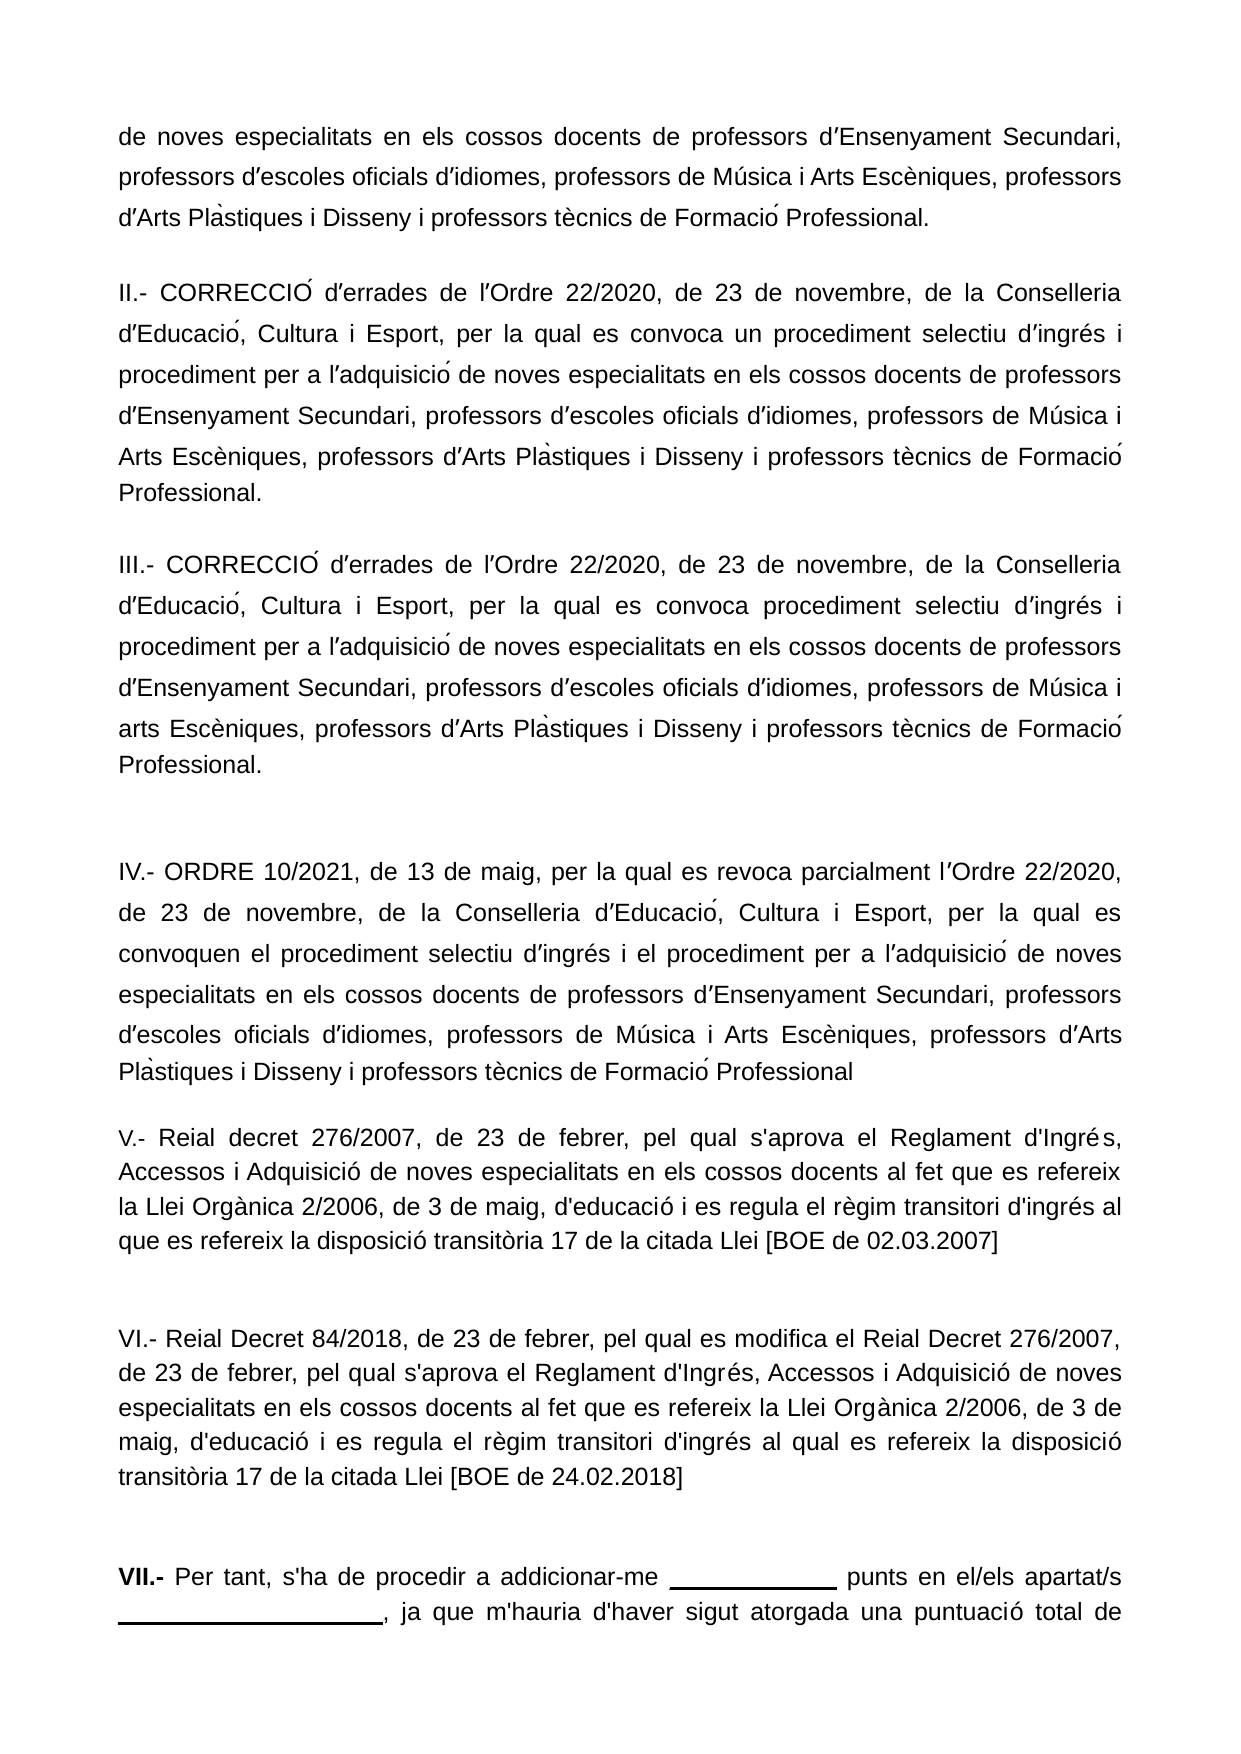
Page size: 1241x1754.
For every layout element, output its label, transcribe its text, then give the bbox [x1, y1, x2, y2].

text VI.- Reial Decret 84/2018, de 23 de febrer, pel qual es modifica el Reial Decret 276/2007, de 23 de febrer, pel qual s'aprova el Reglament d'Ingrés, Accessos i Adquisició de noves especialitats en els cossos docents al fet que es refereix la Llei Orgànica 2/2006, de 3 de maig, d'educació i es regula el règim transitori d'ingrés al qual es refereix la disposició transitòria 17 de la citada Llei [BOE de 24.02.2018] [118, 1324, 1122, 1491]
text V.- Reial decret 276/2007, de 23 de febrer, pel qual s'aprova el Reglament d'Ingrés, Accessos i Adquisició de noves especialitats en els cossos docents al fet que es refereix la Llei Orgànica 2/2006, de 3 de maig, d'educació i es regula el règim transitori d'ingrés al que es refereix la disposició transitòria 17 de la citada Llei [BOE de 02.03.2007] [118, 1123, 1122, 1255]
text VII.- Per tant, s'ha de procedir a addicionar-me ____________ punts en el/els apartat/s ___________________, ja que m'hauria d'haver sigut atorgada una puntuació total de [118, 1562, 1122, 1626]
text II.- CORRECCIÓ d’errades de l’Ordre 22/2020, de 23 de novembre, de la Conselleria d’Educació, Cultura i Esport, per la qual es convoca un procediment selectiu d’ingrés i procediment per a l’adquisició de noves especialitats en els cossos docents de professors d’Ensenyament Secundari, professors d’escoles oficials d’idiomes, professors de Música i Arts Escèniques, professors d’Arts Plàstiques i Disseny i professors tècnics de Formació Professional. [118, 275, 1122, 507]
text IV.- ORDRE 10/2021, de 13 de maig, per la qual es revoca parcialment l’Ordre 22/2020, de 23 de novembre, de la Conselleria d’Educació, Cultura i Esport, per la qual es convoquen el procediment selectiu d’ingrés i el procediment per a l’adquisició de noves especialitats en els cossos docents de professors d’Ensenyament Secundari, professors d’escoles oficials d’idiomes, professors de Música i Arts Escèniques, professors d’Arts Plàstiques i Disseny i professors tècnics de Formació Professional [118, 854, 1122, 1086]
text de noves especialitats en els cossos docents de professors d’Ensenyament Secundari, professors d’escoles oficials d’idiomes, professors de Música i Arts Escèniques, professors d’Arts Plàstiques i Disseny i professors tècnics de Formació Professional. [118, 118, 1122, 234]
text III.- CORRECCIÓ d’errades de l’Ordre 22/2020, de 23 de novembre, de la Conselleria d’Educació, Cultura i Esport, per la qual es convoca procediment selectiu d’ingrés i procediment per a l’adquisició de noves especialitats en els cossos docents de professors d’Ensenyament Secundari, professors d’escoles oficials d’idiomes, professors de Música i arts Escèniques, professors d’Arts Plàstiques i Disseny i professors tècnics de Formació Professional. [118, 547, 1122, 779]
